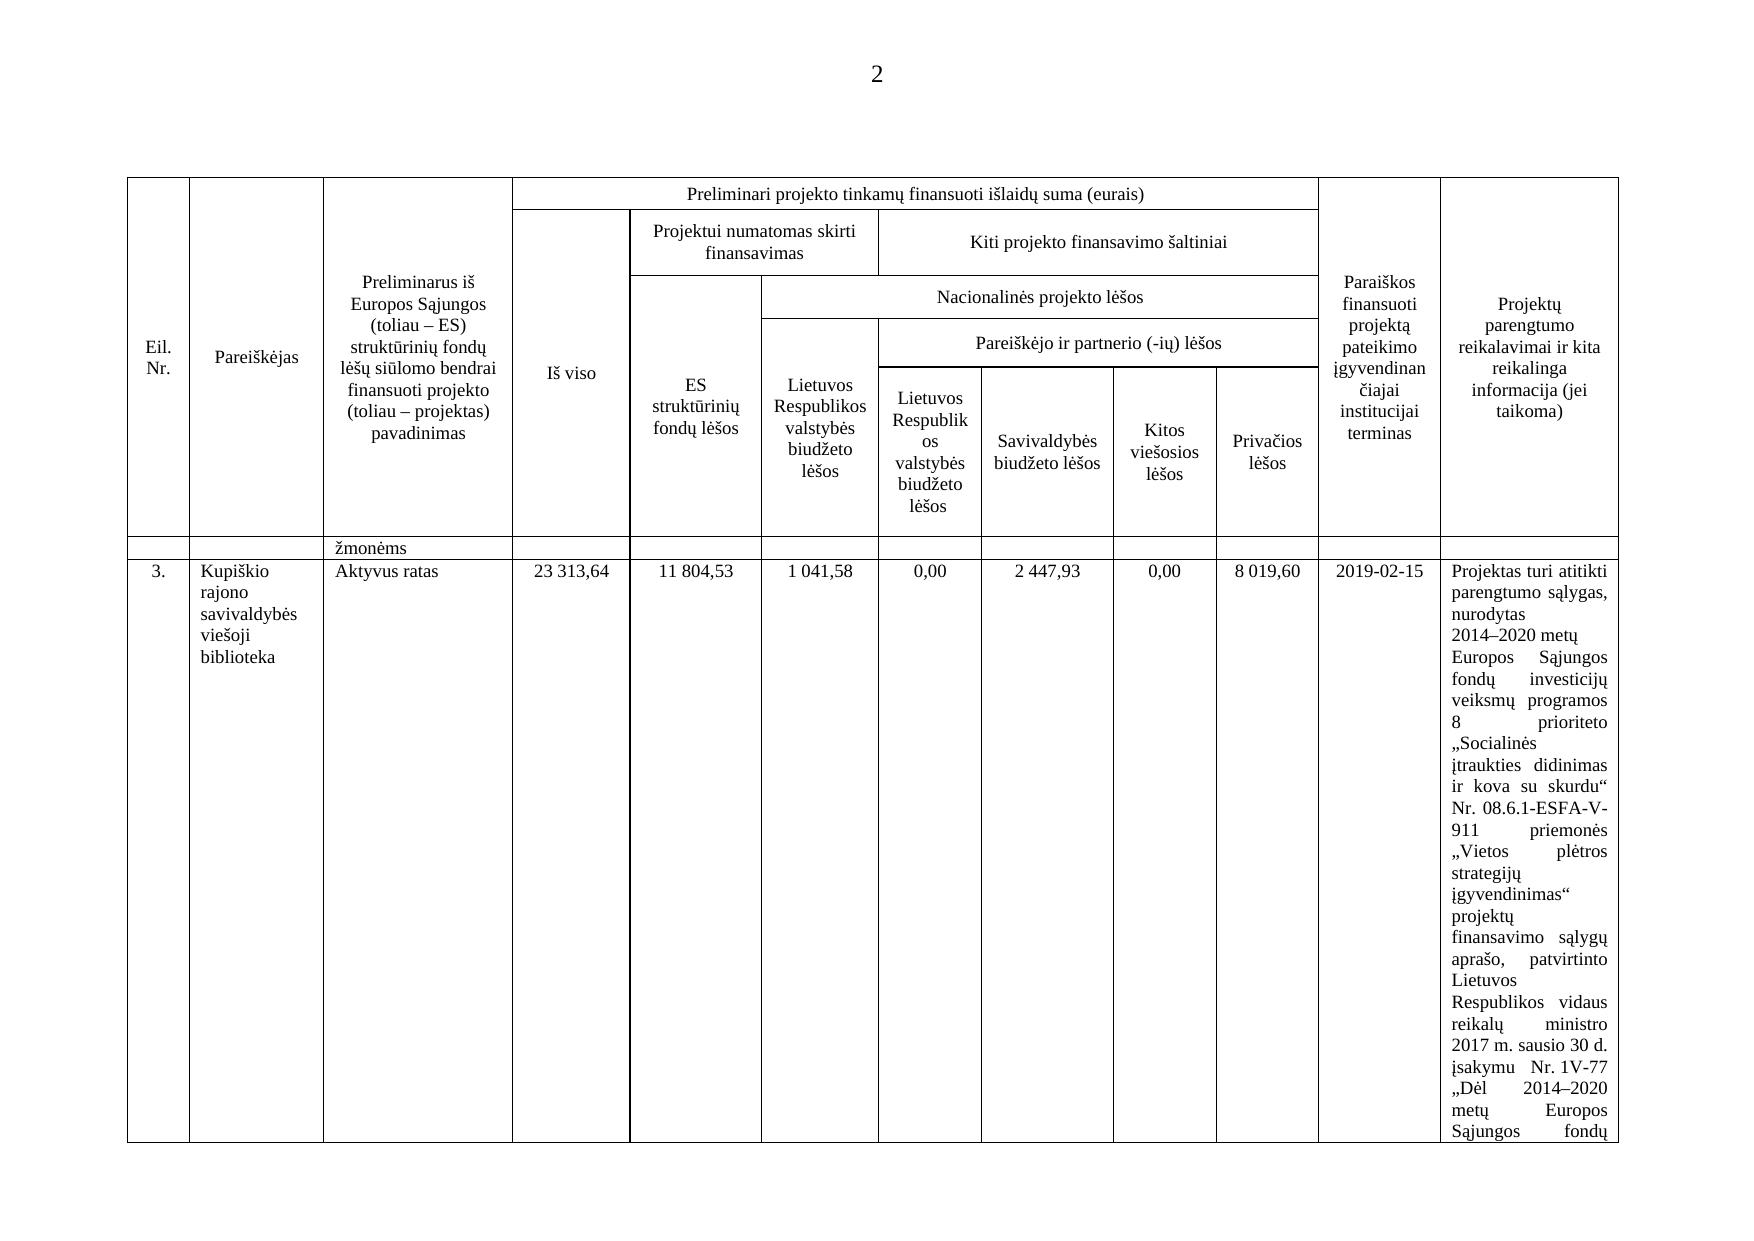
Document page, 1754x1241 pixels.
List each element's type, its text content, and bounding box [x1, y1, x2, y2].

table_cell 2019-02-15 [1319, 560, 1440, 1142]
table_cell [1319, 537, 1440, 559]
table_cell 0,00 [879, 560, 981, 1142]
table_header Pareiškėjas [190, 178, 323, 536]
table_cell Kupiškio rajono savivaldybės viešoji biblioteka [190, 560, 323, 1142]
table_cell 8 019,60 [1217, 560, 1318, 1142]
table_cell Lietuvos Respublikos valstybės biudžeto lėšos [879, 368, 981, 536]
table_cell Savivaldybės biudžeto lėšos [982, 368, 1113, 536]
table_header Eil. Nr. [128, 178, 189, 536]
table_cell Projektui numatomas skirti finansavimas [631, 210, 878, 274]
table_header Preliminarus iš Europos Sąjungos (toliau – ES) struktūrinių fondų lėšų siūlomo bendrai finansuoti projekto (toliau – projektas) pavadinimas [324, 178, 512, 536]
table_cell Aktyvus ratas [324, 560, 512, 1142]
table_cell [1114, 537, 1216, 559]
table_cell 2 447,93 [982, 560, 1113, 1142]
table_cell Iš viso [513, 210, 629, 536]
table_cell [128, 537, 189, 559]
table_cell [631, 537, 761, 559]
table_cell 0,00 [1114, 560, 1216, 1142]
table_cell [982, 537, 1113, 559]
table_cell [1441, 537, 1618, 559]
table_cell [1217, 537, 1318, 559]
table_cell [1619, 318, 1624, 366]
table_cell Pareiškėjo ir partnerio (-ių) lėšos [879, 319, 1318, 366]
table_cell Privačios lėšos [1217, 368, 1318, 536]
table_cell [879, 537, 981, 559]
table_cell Projektas turi atitikti parengtumo sąlygas, nurodytas 2014–2020 metų Europos Sąjungos fondų investicijų veiksmų programos 8 prioriteto „Socialinės įtraukties didinimas ir kova su skurdu“ Nr. 08.6.1-ESFA-V-911 priemonės „Vietos plėtros strategijų įgyvendinimas“ projektų finansavimo sąlygų aprašo, patvirtinto Lietuvos Respublikos vidaus reikalų ministro 2017 m. sausio 30 d. įsakymu Nr. 1V-77 „Dėl 2014–2020 metų Europos Sąjungos fondų [1441, 560, 1618, 1142]
table_cell žmonėms [324, 537, 512, 559]
table_cell 3. [128, 560, 189, 1142]
table_cell [1619, 536, 1624, 559]
table_cell Kitos viešosios lėšos [1114, 368, 1216, 536]
table_cell [1619, 209, 1624, 274]
table_cell 23 313,64 [513, 560, 629, 1142]
table_cell [513, 537, 629, 559]
table_cell Nacionalinės projekto lėšos [762, 276, 1318, 318]
table_header Projektų parengtumo reikalavimai ir kita reikalinga informacija (jei taikoma) [1441, 178, 1618, 536]
table_cell [190, 537, 323, 559]
table_header Paraiškos finansuoti projektą pateikimo įgyvendinančiajai institucijai terminas [1319, 178, 1440, 536]
table_cell Lietuvos Respublikos valstybės biudžeto lėšos [762, 319, 878, 536]
table_cell ES struktūrinių fondų lėšos [631, 276, 761, 536]
table_cell [1619, 559, 1624, 1142]
table_cell 1 041,58 [762, 560, 878, 1142]
table_cell [1619, 275, 1624, 318]
table_cell [762, 537, 878, 559]
table_cell Kiti projekto finansavimo šaltiniai [879, 210, 1318, 274]
table_cell 11 804,53 [631, 560, 761, 1142]
table_cell [1619, 366, 1624, 536]
table_header Preliminari projekto tinkamų finansuoti išlaidų suma (eurais) [513, 178, 1318, 208]
table_header [1619, 177, 1624, 208]
